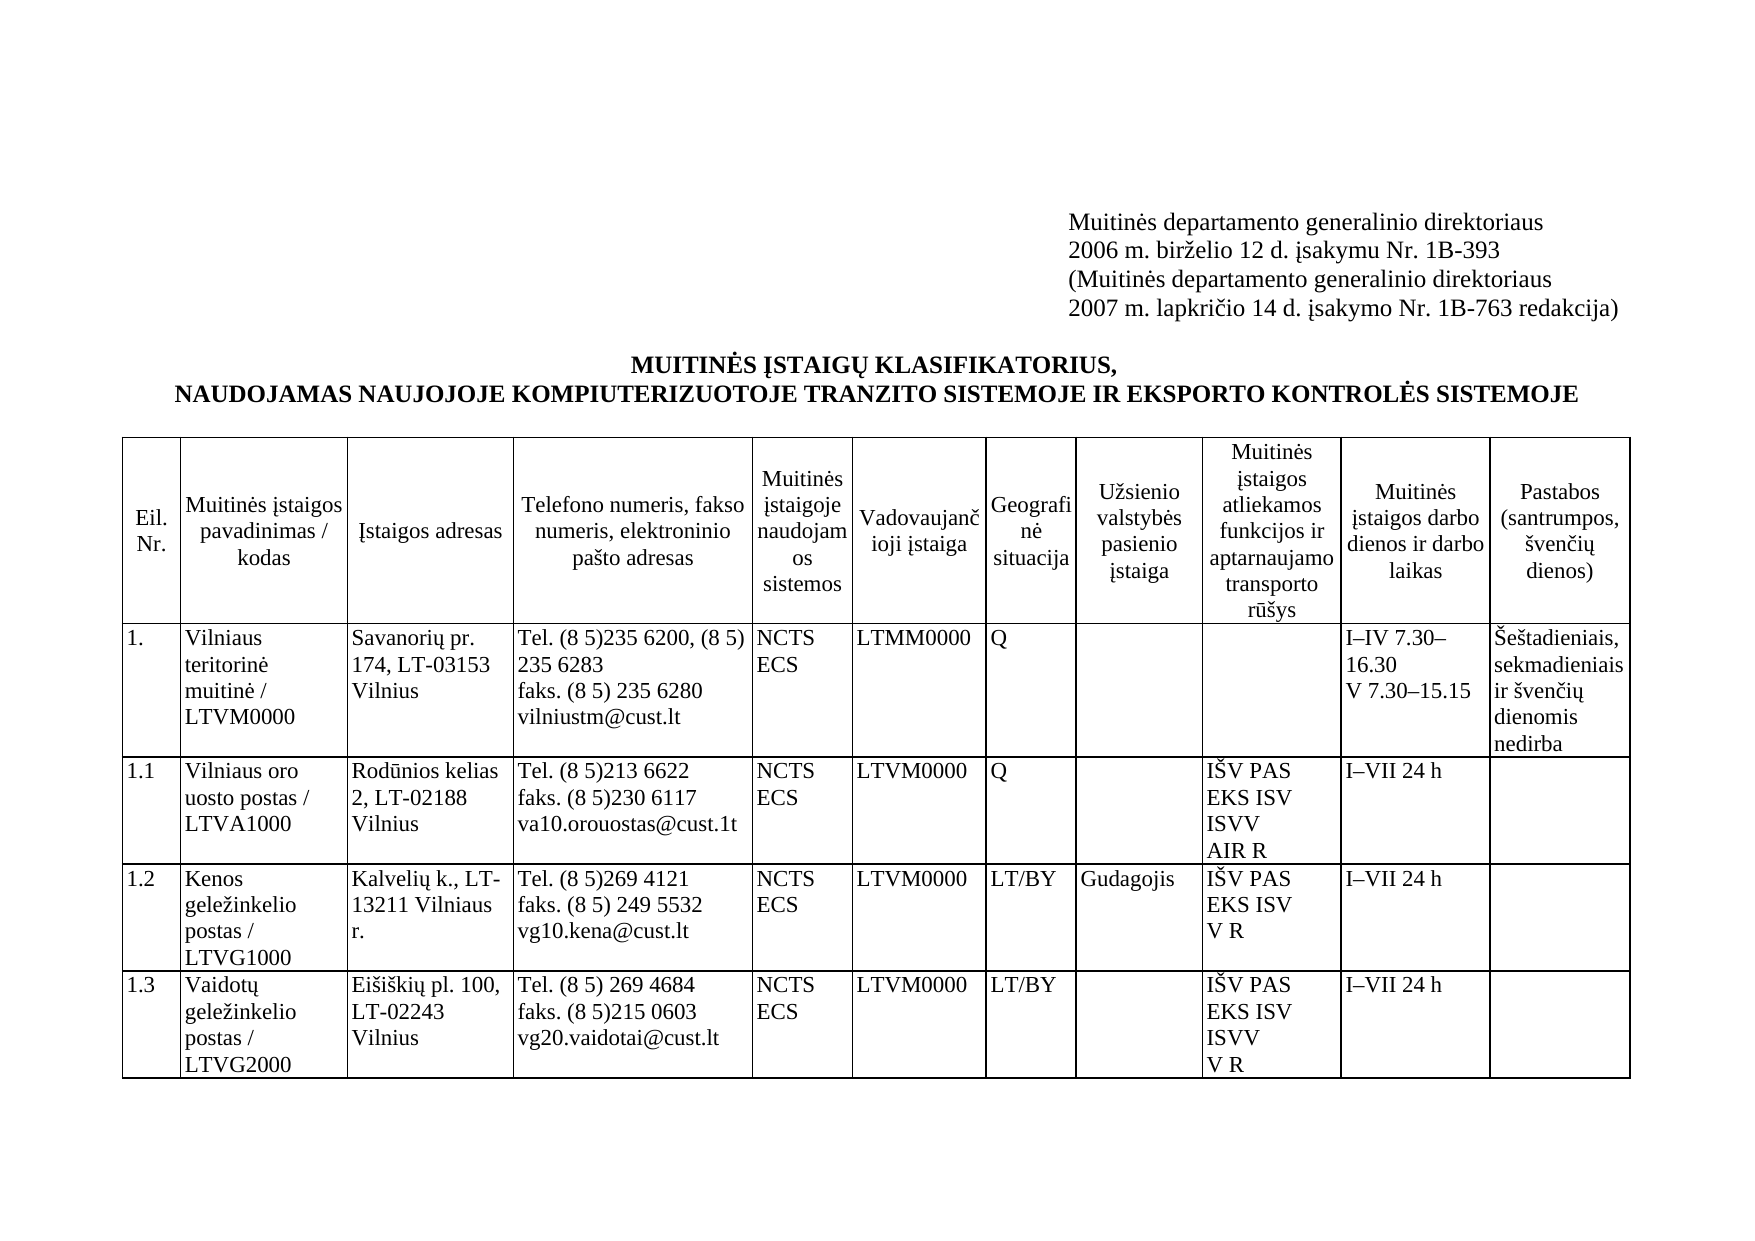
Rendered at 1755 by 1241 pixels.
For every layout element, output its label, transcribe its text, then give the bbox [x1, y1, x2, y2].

table_cell LTVM0000 [853, 972, 985, 1077]
table_cell Eišiškių pl. 100, LT-02243 Vilnius [348, 972, 513, 1077]
text Muitinės departamento generalinio direktoriaus [1068, 207, 1636, 235]
table_header Muitinės įstaigoje naudojamos sistemos [753, 438, 852, 623]
text MUITINĖS ĮSTAIGŲ KLASIFIKATORIUS, NAUDOJAMAS NAUJOJOJE KOMPIUTERIZUOTOJE TRANZITO SISTEMOJE IR EKSPORTO KONTROLĖS SISTEMOJE [118, 350, 1636, 408]
table_header Įstaigos adresas [348, 438, 513, 623]
table_cell Tel. (8 5) 269 4684 faks. (8 5)215 0603 vg20.vaidotai@cust.lt [514, 972, 752, 1077]
table_cell 1. [123, 624, 180, 756]
table_cell LT/BY [987, 972, 1075, 1077]
table_cell LT/BY [987, 865, 1075, 970]
table_cell NCTS ECS [753, 758, 852, 863]
table_cell Q [987, 624, 1075, 756]
table_cell LTMM0000 [853, 624, 985, 756]
table_header Muitinės įstaigos darbo dienos ir darbo laikas [1342, 438, 1489, 623]
table_header Užsienio valstybės pasienio įstaiga [1077, 438, 1202, 623]
table_cell Šeštadieniais, sekmadieniais ir švenčių dienomis nedirba [1491, 624, 1629, 756]
table_cell [1203, 624, 1340, 756]
table_cell [1491, 865, 1629, 970]
table_cell NCTS ECS [753, 972, 852, 1077]
table_header Geografinė situacija [987, 438, 1075, 623]
table_cell [1077, 972, 1202, 1077]
table_cell Q [987, 758, 1075, 863]
table_cell Vaidotų geležinkelio postas / LTVG2000 [181, 972, 347, 1077]
text (Muitinės departamento generalinio direktoriaus [1068, 264, 1636, 293]
table_header Muitinės įstaigos pavadinimas / kodas [181, 438, 347, 623]
table_cell LTVM0000 [853, 865, 985, 970]
table_cell Rodūnios kelias 2, LT-02188 Vilnius [348, 758, 513, 863]
table_cell [1491, 758, 1629, 863]
table_cell Tel. (8 5)235 6200, (8 5) 235 6283 faks. (8 5) 235 6280 vilniustm@cust.lt [514, 624, 752, 756]
table_header Vadovaujančioji įstaiga [853, 438, 985, 623]
table_cell Kenos geležinkelio postas / LTVG1000 [181, 865, 347, 970]
table_cell 1.2 [123, 865, 180, 970]
table_cell Vilniaus oro uosto postas / LTVA1000 [181, 758, 347, 863]
table_cell Tel. (8 5)269 4121 faks. (8 5) 249 5532 vg10.kena@cust.lt [514, 865, 752, 970]
text 2007 m. lapkričio 14 d. įsakymo Nr. 1B-763 redakcija) [1068, 293, 1636, 322]
table_cell [1491, 972, 1629, 1077]
table_cell Vilniaus teritorinė muitinė / LTVM0000 [181, 624, 347, 756]
table_header Muitinės įstaigos atliekamos funkcijos ir aptarnaujamo transporto rūšys [1203, 438, 1340, 623]
table_cell I–VII 24 h [1342, 972, 1489, 1077]
table_cell Gudagojis [1077, 865, 1202, 970]
text 2006 m. birželio 12 d. įsakymu Nr. 1B-393 [1068, 235, 1636, 264]
table_cell [1077, 758, 1202, 863]
table_cell Kalvelių k., LT-13211 Vilniaus r. [348, 865, 513, 970]
table_header Eil. Nr. [123, 438, 180, 623]
table_cell 1.3 [123, 972, 180, 1077]
table_cell IŠV PAS EKS ISV V R [1203, 865, 1340, 970]
table_cell NCTS ECS [753, 624, 852, 756]
table_cell Tel. (8 5)213 6622 faks. (8 5)230 6117 va10.orouostas@cust.1t [514, 758, 752, 863]
table_cell 1.1 [123, 758, 180, 863]
table_cell LTVM0000 [853, 758, 985, 863]
table_cell I–IV 7.30–16.30 V 7.30–15.15 [1342, 624, 1489, 756]
table_cell [1077, 624, 1202, 756]
table_cell I–VII 24 h [1342, 865, 1489, 970]
table_cell NCTS ECS [753, 865, 852, 970]
table_cell IŠV PAS EKS ISV ISVV V R [1203, 972, 1340, 1077]
table_cell IŠV PAS EKS ISV ISVV AIR R [1203, 758, 1340, 863]
table_header Pastabos (santrumpos, švenčių dienos) [1491, 438, 1629, 623]
table_cell I–VII 24 h [1342, 758, 1489, 863]
table_cell Savanorių pr. 174, LT-03153 Vilnius [348, 624, 513, 756]
table_header Telefono numeris, fakso numeris, elektroninio pašto adresas [514, 438, 752, 623]
